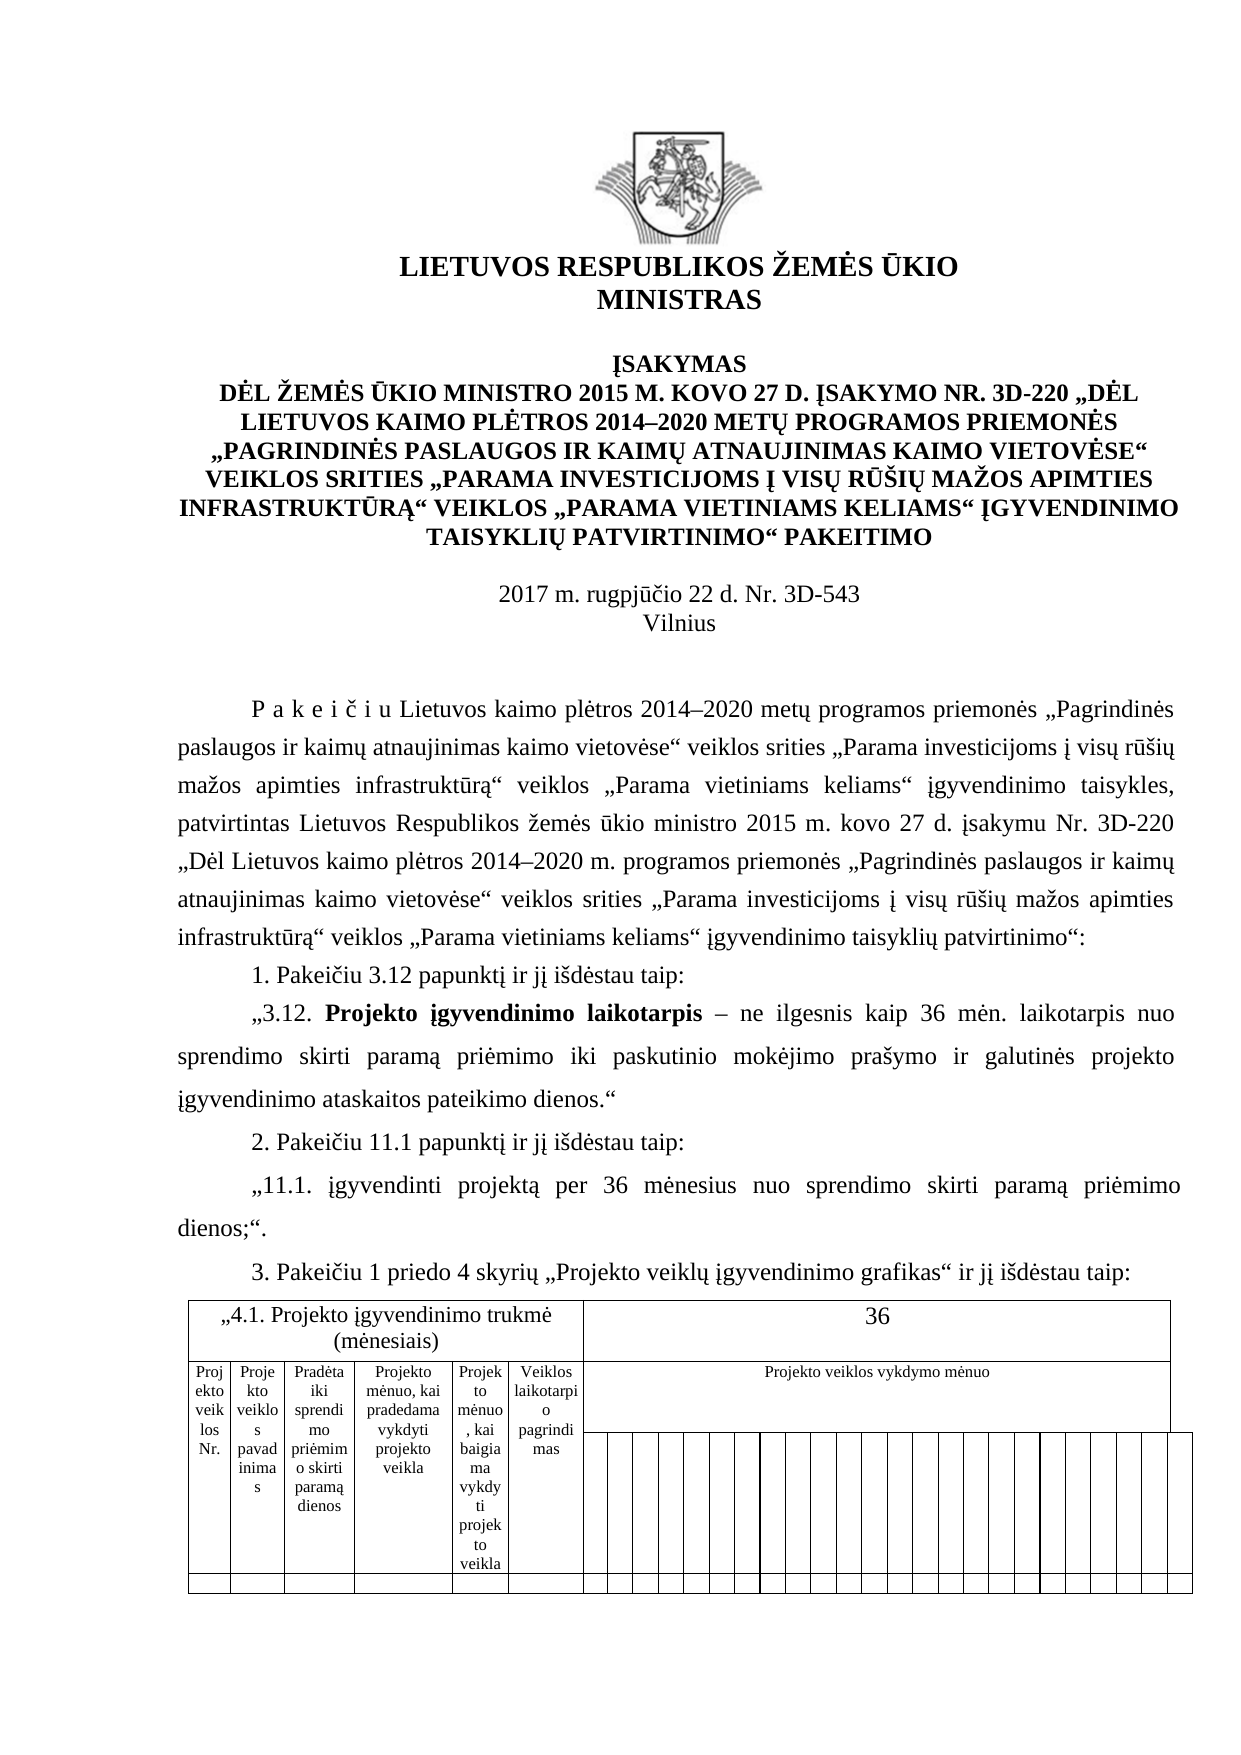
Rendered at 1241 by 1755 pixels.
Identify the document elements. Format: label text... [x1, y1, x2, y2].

table_cell [735, 1574, 759, 1593]
table_cell [1041, 1433, 1065, 1573]
text LIETUVOS RESPUBLIKOS ŽEMĖS ŪKIO [177, 249, 1181, 282]
table_cell [888, 1433, 912, 1573]
table_cell [837, 1574, 861, 1593]
table_cell [939, 1574, 963, 1593]
table_cell [761, 1574, 785, 1593]
text „11.1. įgyvendinti projektą per 36 mėnesius nuo sprendimo skirti paramą priėmimo dienos;“. [177, 1170, 1181, 1242]
table_header 36 [584, 1301, 1170, 1361]
table_cell [989, 1433, 1014, 1573]
table_cell [837, 1433, 861, 1573]
text P a k e i č i u Lietuvos kaimo plėtros 2014–2020 metų programos priemonės „Pagrindinės paslaugos ir kaimų atnaujinimas kaimo vietovėse“ veiklos srities „Parama investicijoms į visų rūšių mažos apimties infrastruktūrą“ veiklos „Parama vietiniams keliams“ įgyvendinimo taisykles, patvirtintas Lietuvos Respublikos žemės ūkio ministro 2015 m. kovo 27 d. įsakymu Nr. 3D-220 „Dėl Lietuvos kaimo plėtros 2014–2020 m. programos priemonės „Pagrindinės paslaugos ir kaimų atnaujinimas kaimo vietovėse“ veiklos srities „Parama investicijoms į visų rūšių mažos apimties infrastruktūrą“ veiklos „Parama vietiniams keliams“ įgyvendinimo taisyklių patvirtinimo“: [177, 694, 1175, 951]
table_cell [659, 1574, 683, 1593]
table_cell [913, 1574, 938, 1593]
table_cell [761, 1433, 785, 1573]
text 2. Pakeičiu 11.1 papunktį ir jį išdėstau taip: [177, 1127, 1175, 1156]
table_cell [633, 1574, 658, 1593]
table_cell [584, 1574, 595, 1593]
table_cell [1168, 1574, 1192, 1593]
table_cell [811, 1433, 836, 1573]
table_cell [355, 1574, 452, 1593]
table_cell [608, 1433, 632, 1573]
table_cell [710, 1433, 734, 1573]
table_cell [584, 1433, 607, 1573]
text ĮSAKYMAS [177, 349, 1181, 378]
table_cell [1015, 1574, 1039, 1593]
table_cell [1091, 1433, 1116, 1573]
table_cell [888, 1574, 898, 1593]
table_cell [862, 1574, 887, 1593]
text 2017 m. rugpjūčio 22 d. Nr. 3D-543 [177, 579, 1181, 608]
table_cell [901, 1574, 912, 1593]
table_cell [1066, 1433, 1090, 1573]
text 3. Pakeičiu 1 priedo 4 skyrių „Projekto veiklų įgyvendinimo grafikas“ ir jį išdėstau taip: [177, 1257, 1175, 1285]
table_cell [913, 1433, 938, 1573]
table_cell Pradėta iki sprendimo priėmimo skirti paramą dienos [285, 1362, 354, 1573]
table_cell [1041, 1574, 1065, 1593]
table_cell [231, 1574, 284, 1593]
table_cell [189, 1574, 230, 1593]
table_cell Veiklos laikotarpio pagrindimas [509, 1362, 583, 1573]
table_cell [939, 1433, 963, 1573]
table_cell [1117, 1574, 1141, 1593]
text „3.12. Projekto įgyvendinimo laikotarpis – ne ilgesnis kaip 36 mėn. laikotarpis nuo sprendimo skirti paramą priėmimo iki paskutinio mokėjimo prašymo ir galutinės projekto įgyvendinimo ataskaitos pateikimo dienos.“ [177, 998, 1175, 1113]
table_cell [659, 1433, 683, 1573]
table_cell [1091, 1574, 1116, 1593]
table_cell [862, 1433, 887, 1573]
table_cell [608, 1574, 632, 1593]
table_cell [453, 1574, 508, 1593]
table_cell [509, 1574, 583, 1593]
text 1. Pakeičiu 3.12 papunktį ir jį išdėstau taip: [177, 960, 1175, 989]
table_cell [1015, 1433, 1039, 1573]
table_cell [684, 1433, 709, 1573]
table_cell [989, 1574, 1014, 1593]
text MINISTRAS [177, 282, 1181, 316]
table_cell Projekto veiklos pavadinimas [231, 1362, 284, 1573]
table_cell Projekto veiklos Nr. [189, 1362, 230, 1573]
table_cell [1142, 1574, 1167, 1593]
table_cell [633, 1433, 658, 1573]
table_header „4.1. Projekto įgyvendinimo trukmė (mėnesiais) [189, 1301, 583, 1361]
table_cell [1168, 1433, 1192, 1573]
table_cell [735, 1433, 759, 1573]
table_cell [786, 1433, 810, 1573]
table_cell Projekto mėnuo, kai pradedama vykdyti projekto veikla [355, 1362, 452, 1573]
text DĖL ŽEMĖS ŪKIO MINISTRO 2015 M. KOVO 27 D. ĮSAKYMO NR. 3D-220 „DĖL LIETUVOS KAIMO PLĖTROS 2014–2020 METŲ PROGRAMOS PRIEMONĖS „PAGRINDINĖS PASLAUGOS IR KAIMŲ ATNAUJINIMAS KAIMO VIETOVĖSE“ VEIKLOS SRITIES „PARAMA INVESTICIJOMS Į VISŲ RŪŠIŲ MAŽOS APIMTIES INFRASTRUKTŪRĄ“ VEIKLOS „PARAMA VIETINIAMS KELIAMS“ ĮGYVENDINIMO TAISYKLIŲ PATVIRTINIMO“ PAKEITIMO [177, 378, 1181, 551]
table_cell Projekto veiklos vykdymo mėnuo [584, 1362, 1170, 1432]
text Vilnius [177, 608, 1181, 637]
table_cell [1171, 1361, 1192, 1432]
table_cell [811, 1574, 836, 1593]
table_header [1171, 1300, 1192, 1361]
table_cell [1066, 1574, 1090, 1593]
table_cell [1117, 1433, 1141, 1573]
table_cell [1142, 1433, 1167, 1573]
table_cell [964, 1574, 988, 1593]
table_cell [684, 1574, 709, 1593]
table_cell [964, 1433, 988, 1573]
table_cell [710, 1574, 734, 1593]
table_cell [786, 1574, 810, 1593]
table_cell [285, 1574, 354, 1593]
table_cell [596, 1574, 607, 1593]
table_cell Projekto mėnuo, kai baigiama vykdyti projekto veikla [453, 1362, 508, 1573]
